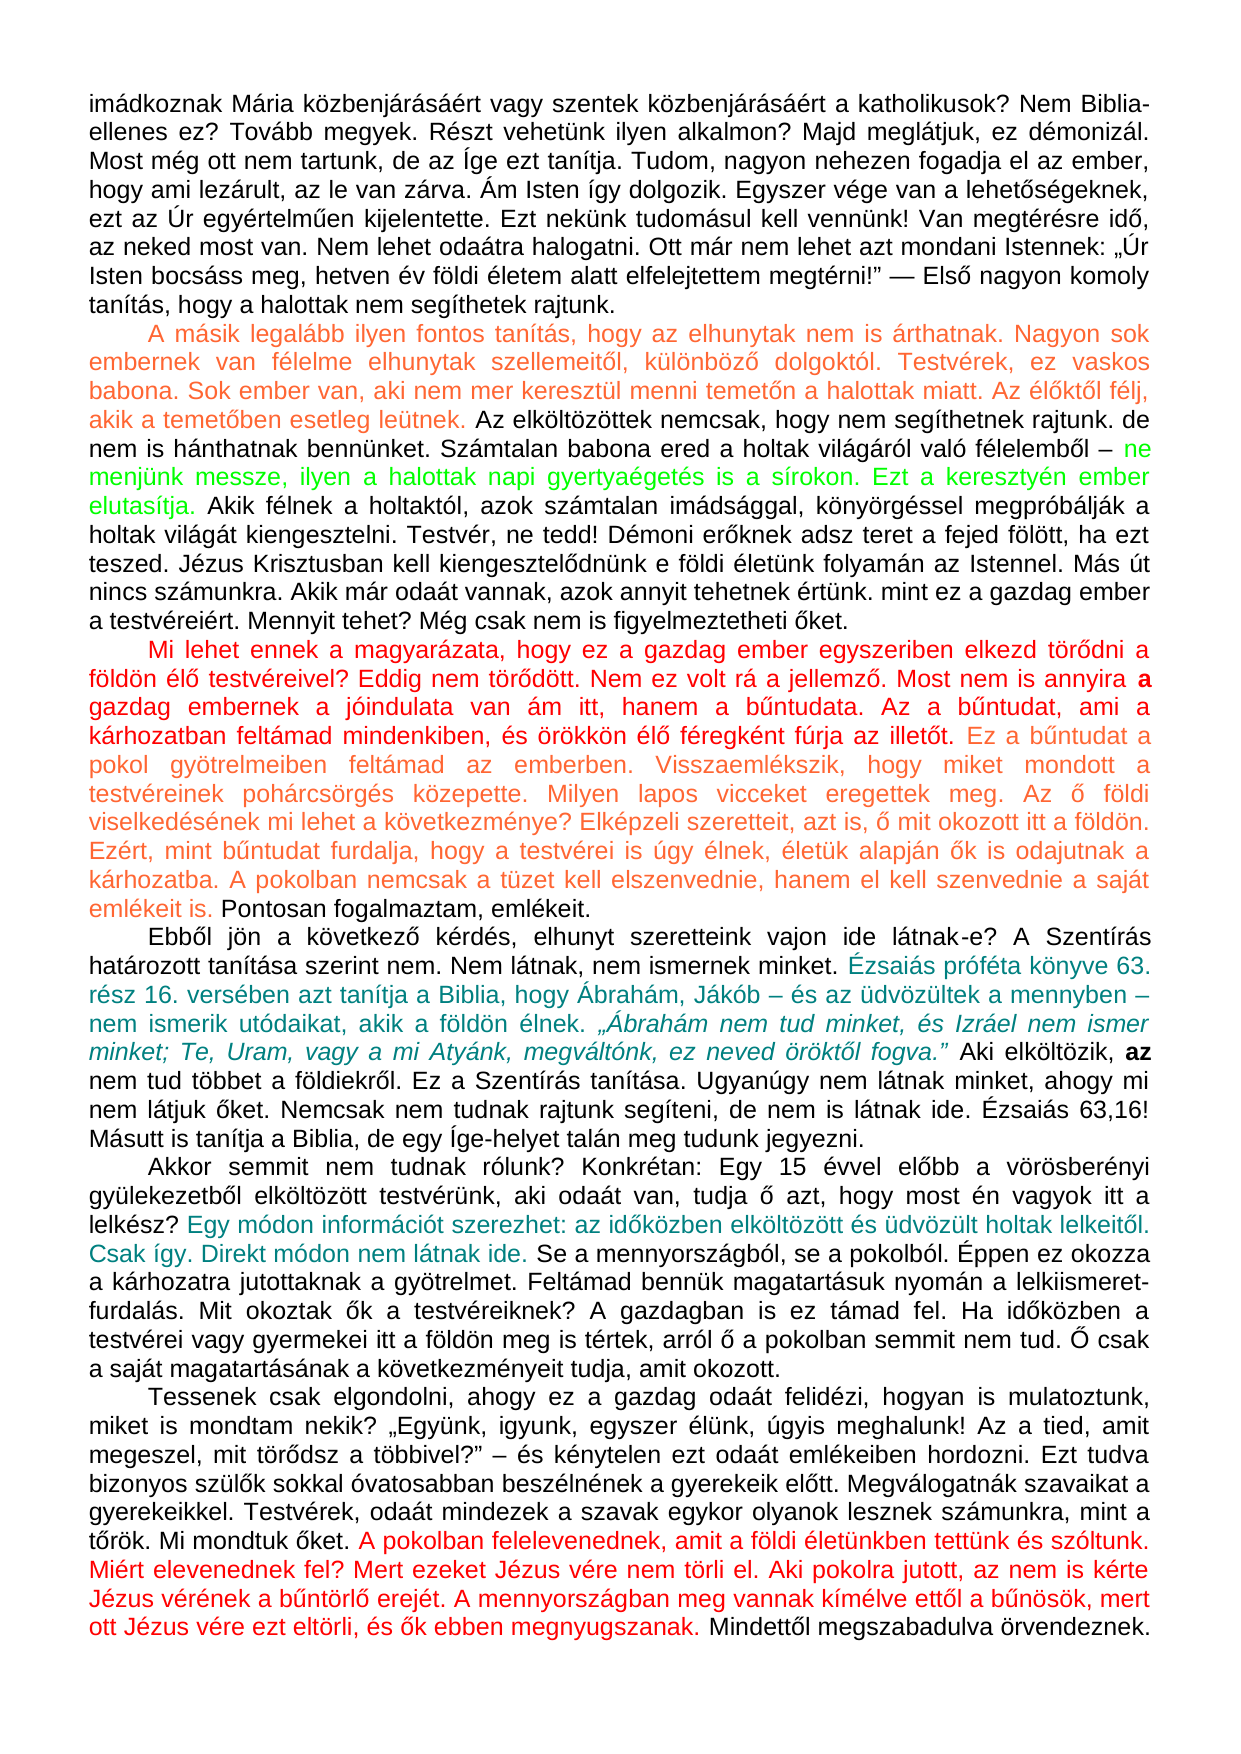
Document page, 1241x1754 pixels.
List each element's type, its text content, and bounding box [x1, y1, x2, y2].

text Tessenek csak elgondolni, ahogy ez a gazdag odaát felidézi, hogyan is mulatoztunk, miket is mondtam nekik? „Együnk, igyunk, egyszer élünk, úgyis meghalunk! Az a tied, amit megeszel, mit törődsz a többivel?” – és kénytelen ezt odaát emlékeiben hordozni. Ezt tudva bizonyos szülők sokkal óvatosabban beszélnének a gyerekeik előtt. Megválogatnák szavaikat a gyerekeikkel. Testvérek, odaát mindezek a szavak egykor olyanok lesznek számunkra, mint a tőrök. Mi mondtuk őket. A pokolban felelevenednek, amit a földi életünkben tettünk és szóltunk. Miért elevenednek fel? Mert ezeket Jézus vére nem törli el. Aki pokolra jutott, az nem is kérte Jézus vérének a bűntörlő erejét. A mennyországban meg vannak kímélve ettől a bűnösök, mert ott Jézus vére ezt eltörli, és ők ebben megnyugszanak. Mindettől megszabadulva örvendeznek. [88, 1382, 1152, 1641]
text Akkor semmit nem tudnak rólunk? Konkrétan: Egy 15 évvel előbb a vörösberényi gyülekezetből elköltözött testvérünk, aki odaát van, tudja ő azt, hogy most én vagyok itt a lelkész? Egy módon információt szerezhet: az időközben elköltözött és üdvözült holtak lelkeitől. Csak így. Direkt módon nem látnak ide. Se a mennyországból, se a pokolból. Éppen ez okozza a kárhozatra jutottaknak a gyötrelmet. Feltámad bennük magatartásuk nyomán a lelkiismeret-furdalás. Mit okoztak ők a testvéreiknek? A gazdagban is ez támad fel. Ha időközben a testvérei vagy gyermekei itt a földön meg is tértek, arról ő a pokolban semmit nem tud. Ő csak a saját magatartásának a következményeit tudja, amit okozott. [88, 1152, 1152, 1382]
text Mi lehet ennek a magyarázata, hogy ez a gazdag ember egyszeriben elkezd törődni a földön élő testvéreivel? Eddig nem törődött. Nem ez volt rá a jellemző. Most nem is annyira a gazdag embernek a jóindulata van ám itt, hanem a bűntudata. Az a bűntudat, ami a kárhozatban feltámad mindenkiben, és örökkön élő féregként fúrja az illetőt. Ez a bűntudat a pokol gyötrelmeiben feltámad az emberben. Visszaemlékszik, hogy miket mondott a testvéreinek pohárcsörgés közepette. Milyen lapos vicceket eregettek meg. Az ő földi viselkedésének mi lehet a következménye? Elképzeli szeretteit, azt is, ő mit okozott itt a földön. Ezért, mint bűntudat furdalja, hogy a testvérei is úgy élnek, életük alapján ők is odajutnak a kárhozatba. A pokolban nemcsak a tüzet kell elszenvednie, hanem el kell szenvednie a saját emlékeit is. Pontosan fogalmaztam, emlékeit. [88, 635, 1152, 922]
text Ebből jön a következő kérdés, elhunyt szeretteink vajon ide látnak‑e? A Szentírás határozott tanítása szerint nem. Nem látnak, nem ismernek minket. Ézsaiás próféta könyve 63. rész 16. versében azt tanítja a Biblia, hogy Ábrahám, Jákób – és az üdvözültek a mennyben – nem ismerik utódaikat, akik a földön élnek. „Ábrahám nem tud minket, és Izráel nem ismer minket; Te, Uram, vagy a mi Atyánk, megváltónk, ez neved öröktől fogva.” Aki elköltözik, az nem tud többet a földiekről. Ez a Szentírás tanítása. Ugyanúgy nem látnak minket, ahogy mi nem látjuk őket. Nemcsak nem tudnak rajtunk segíteni, de nem is látnak ide. Ézsaiás 63,16! Másutt is tanítja a Biblia, de egy Íge-helyet talán meg tudunk jegyezni. [88, 922, 1152, 1152]
text A másik legalább ilyen fontos tanítás, hogy az elhunytak nem is árthatnak. Nagyon sok embernek van félelme elhunytak szellemeitől, különböző dolgoktól. Testvérek, ez vaskos babona. Sok ember van, aki nem mer keresztül menni temetőn a halottak miatt. Az élőktől félj, akik a temetőben esetleg leütnek. Az elköltözöttek nemcsak, hogy nem segíthetnek rajtunk. de nem is hánthatnak bennünket. Számtalan babona ered a holtak világáról való félelemből – ne menjünk messze, ilyen a halottak napi gyertyaégetés is a sírokon. Ezt a keresztyén ember elutasítja. Akik félnek a holtaktól, azok számtalan imádsággal, könyörgéssel megpróbálják a holtak világát kiengesztelni. Testvér, ne tedd! Démoni erőknek adsz teret a fejed fölött, ha ezt teszed. Jézus Krisztusban kell kiengesztelődnünk e földi életünk folyamán az Istennel. Más út nincs számunkra. Akik már odaát vannak, azok annyit tehetnek értünk. mint ez a gazdag ember a testvéreiért. Mennyit tehet? Még csak nem is figyelmeztetheti őket. [88, 318, 1152, 635]
text imádkoznak Mária közbenjárásáért vagy szentek közbenjárásáért a katholikusok? Nem Biblia-ellenes ez? Tovább megyek. Részt vehetünk ilyen alkalmon? Majd meglátjuk, ez démonizál. Most még ott nem tartunk, de az Íge ezt tanítja. Tudom, nagyon nehezen fogadja el az ember, hogy ami lezárult, az le van zárva. Ám Isten így dolgozik. Egyszer vége van a lehetőségeknek, ezt az Úr egyértelműen kijelentette. Ezt nekünk tudomásul kell vennünk! Van megtérésre idő, az neked most van. Nem lehet odaátra halogatni. Ott már nem lehet azt mondani Istennek: „Úr Isten bocsáss meg, hetven év földi életem alatt elfelejtettem megtérni!” — Első nagyon komoly tanítás, hogy a halottak nem segíthetek rajtunk. [88, 88, 1152, 318]
